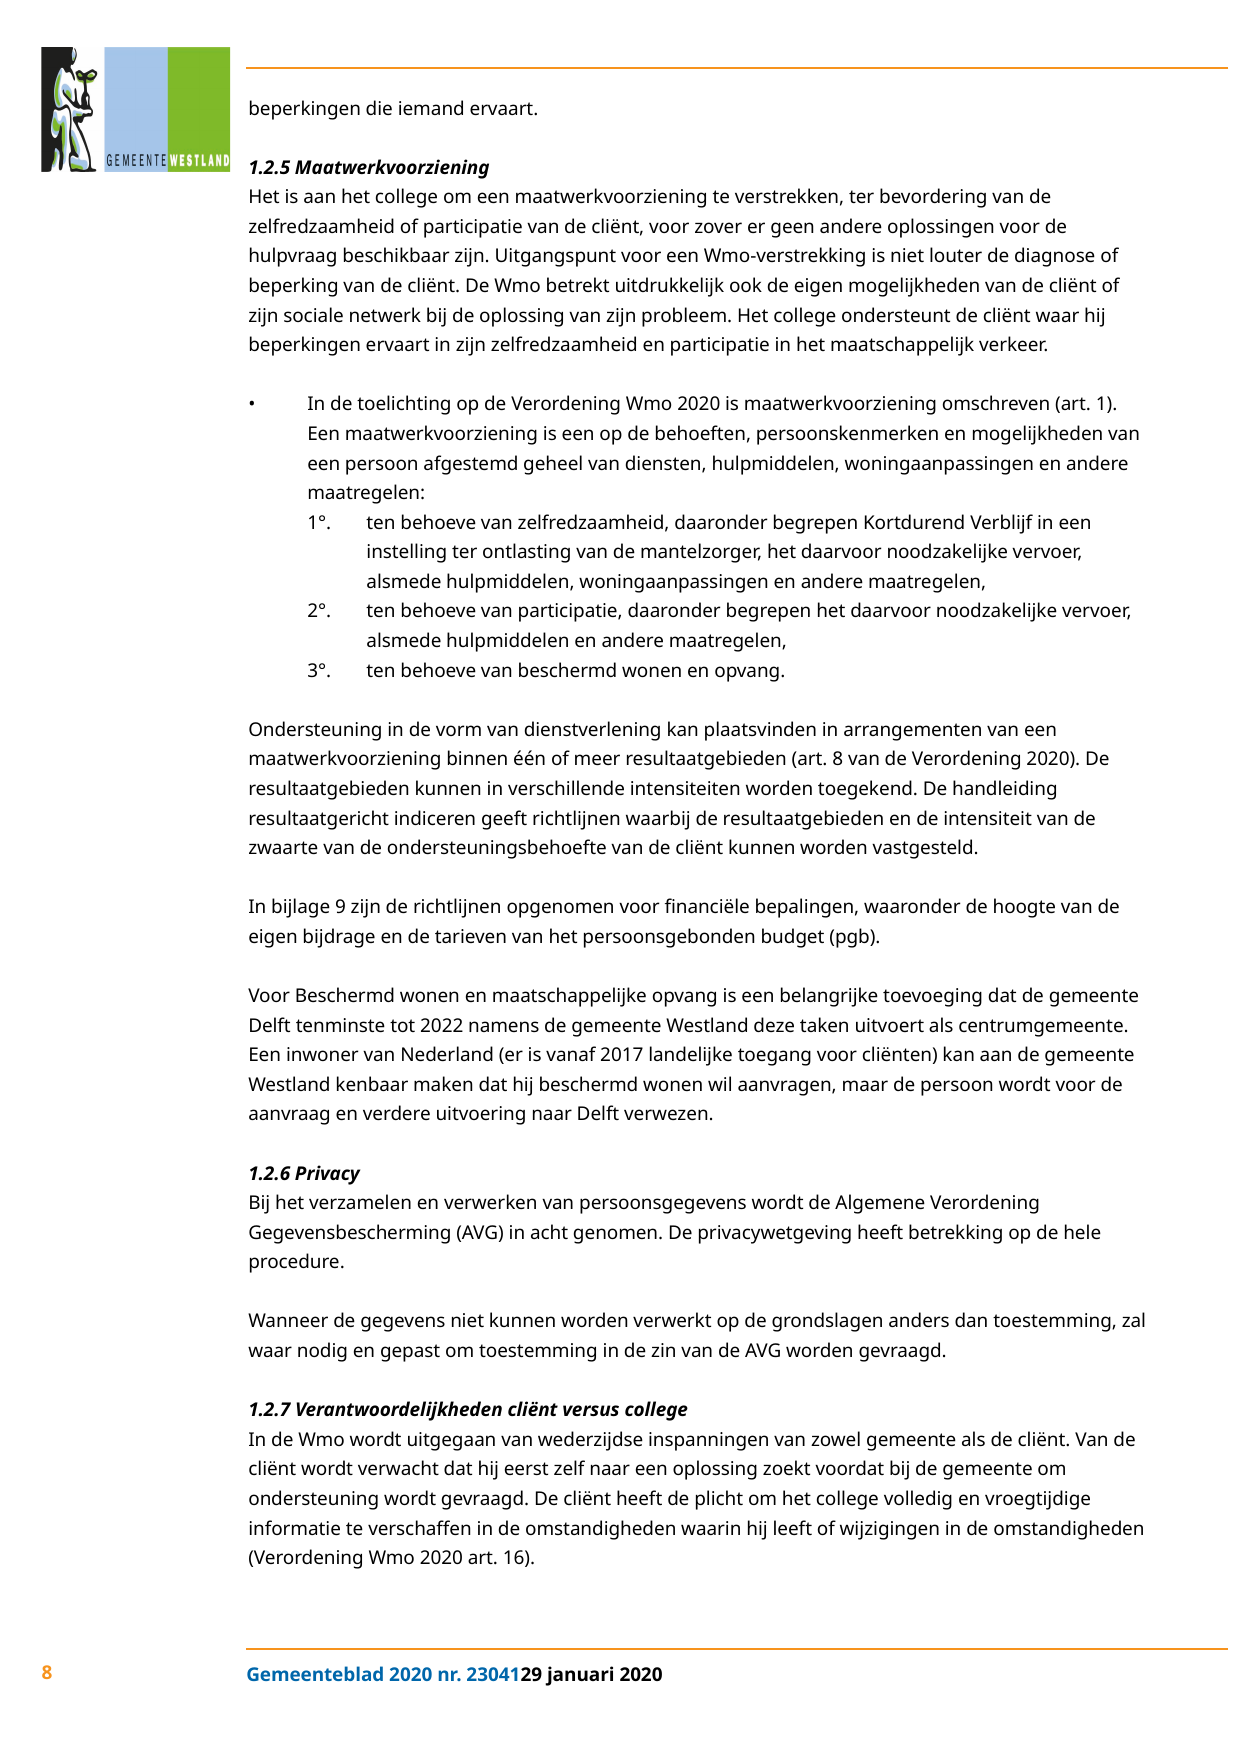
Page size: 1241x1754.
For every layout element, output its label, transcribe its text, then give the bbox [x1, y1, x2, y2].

text In de Wmo wordt uitgegaan van wederzijdse inspanningen van zowel gemeente als de cliënt. Van de cliënt wordt verwacht dat hij eerst zelf naar een oplossing zoekt voordat bij de gemeente om ondersteuning wordt gevraagd. De cliënt heeft de plicht om het college volledig en vroegtijdige informatie te verschaffen in de omstandigheden waarin hij leeft of wijzigingen in de omstandigheden (Verordening Wmo 2020 art. 16). [248, 1426, 1152, 1570]
text Wanneer de gegevens niet kunnen worden verwerkt op de grondslagen anders dan toestemming, zal waar nodig en gepast om toestemming in de zin van de AVG worden gevraagd. [248, 1308, 1152, 1363]
text Ondersteuning in de vorm van dienstverlening kan plaatsvinden in arrangementen van een maatwerkvoorziening binnen één of meer resultaatgebieden (art. 8 van de Verordening 2020). De resultaatgebieden kunnen in verschillende intensiteiten worden toegekend. De handleiding resultaatgericht indiceren geeft richtlijnen waarbij de resultaatgebieden en de intensiteit van de zwaarte van de ondersteuningsbehoefte van de cliënt kunnen worden vastgesteld. [248, 716, 1152, 860]
picture [41, 47, 231, 172]
text beperkingen die iemand ervaart. [248, 95, 1152, 121]
list ten behoeve van participatie, daaronder begrepen het daarvoor noodzakelijke vervoer, alsmede hulpmiddelen en andere maatregelen, [307, 598, 1152, 653]
text Bij het verzamelen en verwerken van persoonsgegevens wordt de Algemene Verordening Gegevensbescherming (AVG) in acht genomen. De privacywetgeving heeft betrekking op de hele procedure. [248, 1189, 1152, 1274]
text Het is aan het college om een maatwerkvoorziening te verstrekken, ter bevordering van de zelfredzaamheid of participatie van de cliënt, voor zover er geen andere oplossingen voor de hulpvraag beschikbaar zijn. Uitgangspunt voor een Wmo-verstrekking is niet louter de diagnose of beperking van de cliënt. De Wmo betrekt uitdrukkelijk ook de eigen mogelijkheden van de cliënt of zijn sociale netwerk bij de oplossing van zijn probleem. Het college ondersteunt de cliënt waar hij beperkingen ervaart in zijn zelfredzaamheid en participatie in het maatschappelijk verkeer. [248, 183, 1152, 357]
text Een inwoner van Nederland (er is vanaf 2017 landelijke toegang voor cliënten) kan aan de gemeente Westland kenbaar maken dat hij beschermd wonen wil aanvragen, maar de persoon wordt voor de aanvraag en verdere uitvoering naar Delft verwezen. [248, 1041, 1152, 1126]
list ten behoeve van zelfredzaamheid, daaronder begrepen Kortdurend Verblijf in een instelling ter ontlasting van de mantelzorger, het daarvoor noodzakelijke vervoer, alsmede hulpmiddelen, woningaanpassingen en andere maatregelen, [307, 509, 1152, 594]
text 1.2.7 Verantwoordelijkheden cliënt versus college [248, 1396, 1152, 1422]
text 1.2.5 Maatwerkvoorziening [248, 154, 1152, 180]
text In bijlage 9 zijn de richtlijnen opgenomen voor financiële bepalingen, waaronder de hoogte van de eigen bijdrage en de tarieven van het persoonsgebonden budget (pgb). [248, 893, 1152, 949]
list In de toelichting op de Verordening Wmo 2020 is maatwerkvoorziening omschreven (art. 1). Een maatwerkvoorziening is een op de behoeften, persoonskenmerken en mogelijkheden van een persoon afgestemd geheel van diensten, hulpmiddelen, woningaanpassingen en andere maatregelen: [248, 391, 1152, 505]
text Voor Beschermd wonen en maatschappelijke opvang is een belangrijke toevoeging dat de gemeente Delft tenminste tot 2022 namens de gemeente Westland deze taken uitvoert als centrumgemeente. [248, 982, 1152, 1038]
text 1.2.6 Privacy [248, 1160, 1152, 1186]
list ten behoeve van beschermd wonen en opvang. [307, 657, 1152, 683]
